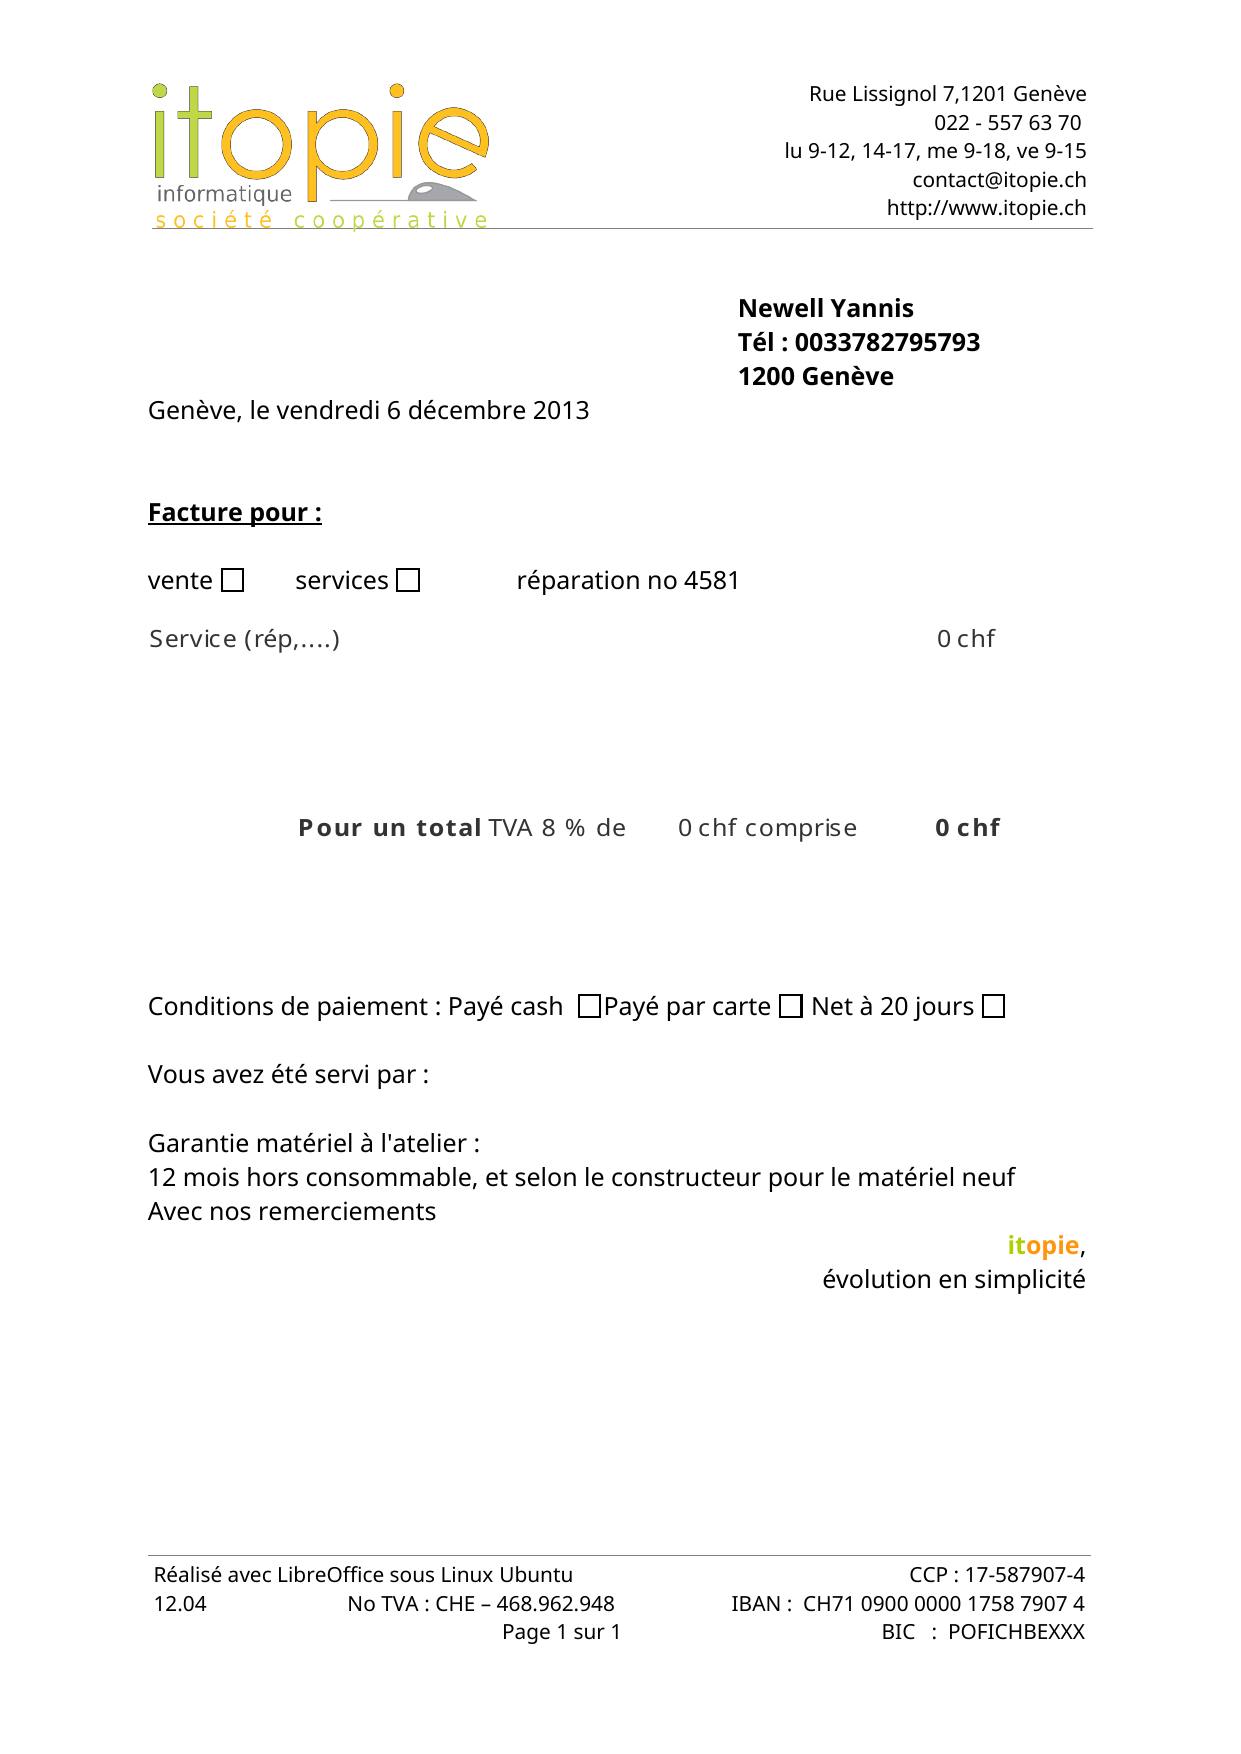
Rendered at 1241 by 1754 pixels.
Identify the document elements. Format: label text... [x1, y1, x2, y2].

text évolution en simplicité [148, 1262, 1093, 1296]
text Facture pour : [148, 495, 1093, 529]
text Garantie matériel à l'atelier : [148, 1125, 1093, 1159]
text Genève, le vendredi 6 décembre 2013 [148, 392, 1093, 427]
text itopie, [148, 1227, 1093, 1262]
text Vous avez été servi par : [148, 1057, 1093, 1091]
text Tél : 0033782795793 [148, 324, 1093, 358]
text 12 mois hors consommable, et selon le constructeur pour le matériel neuf [148, 1159, 1093, 1193]
text vente services réparation no 4581 [148, 563, 1093, 597]
picture [138, 72, 500, 244]
text Avec nos remerciements [148, 1193, 1093, 1227]
text Newell Yannis [148, 290, 1093, 324]
text 1200 Genève [148, 358, 1093, 392]
text Conditions de paiement : Payé cash Payé par carte Net à 20 jours [148, 989, 1093, 1023]
